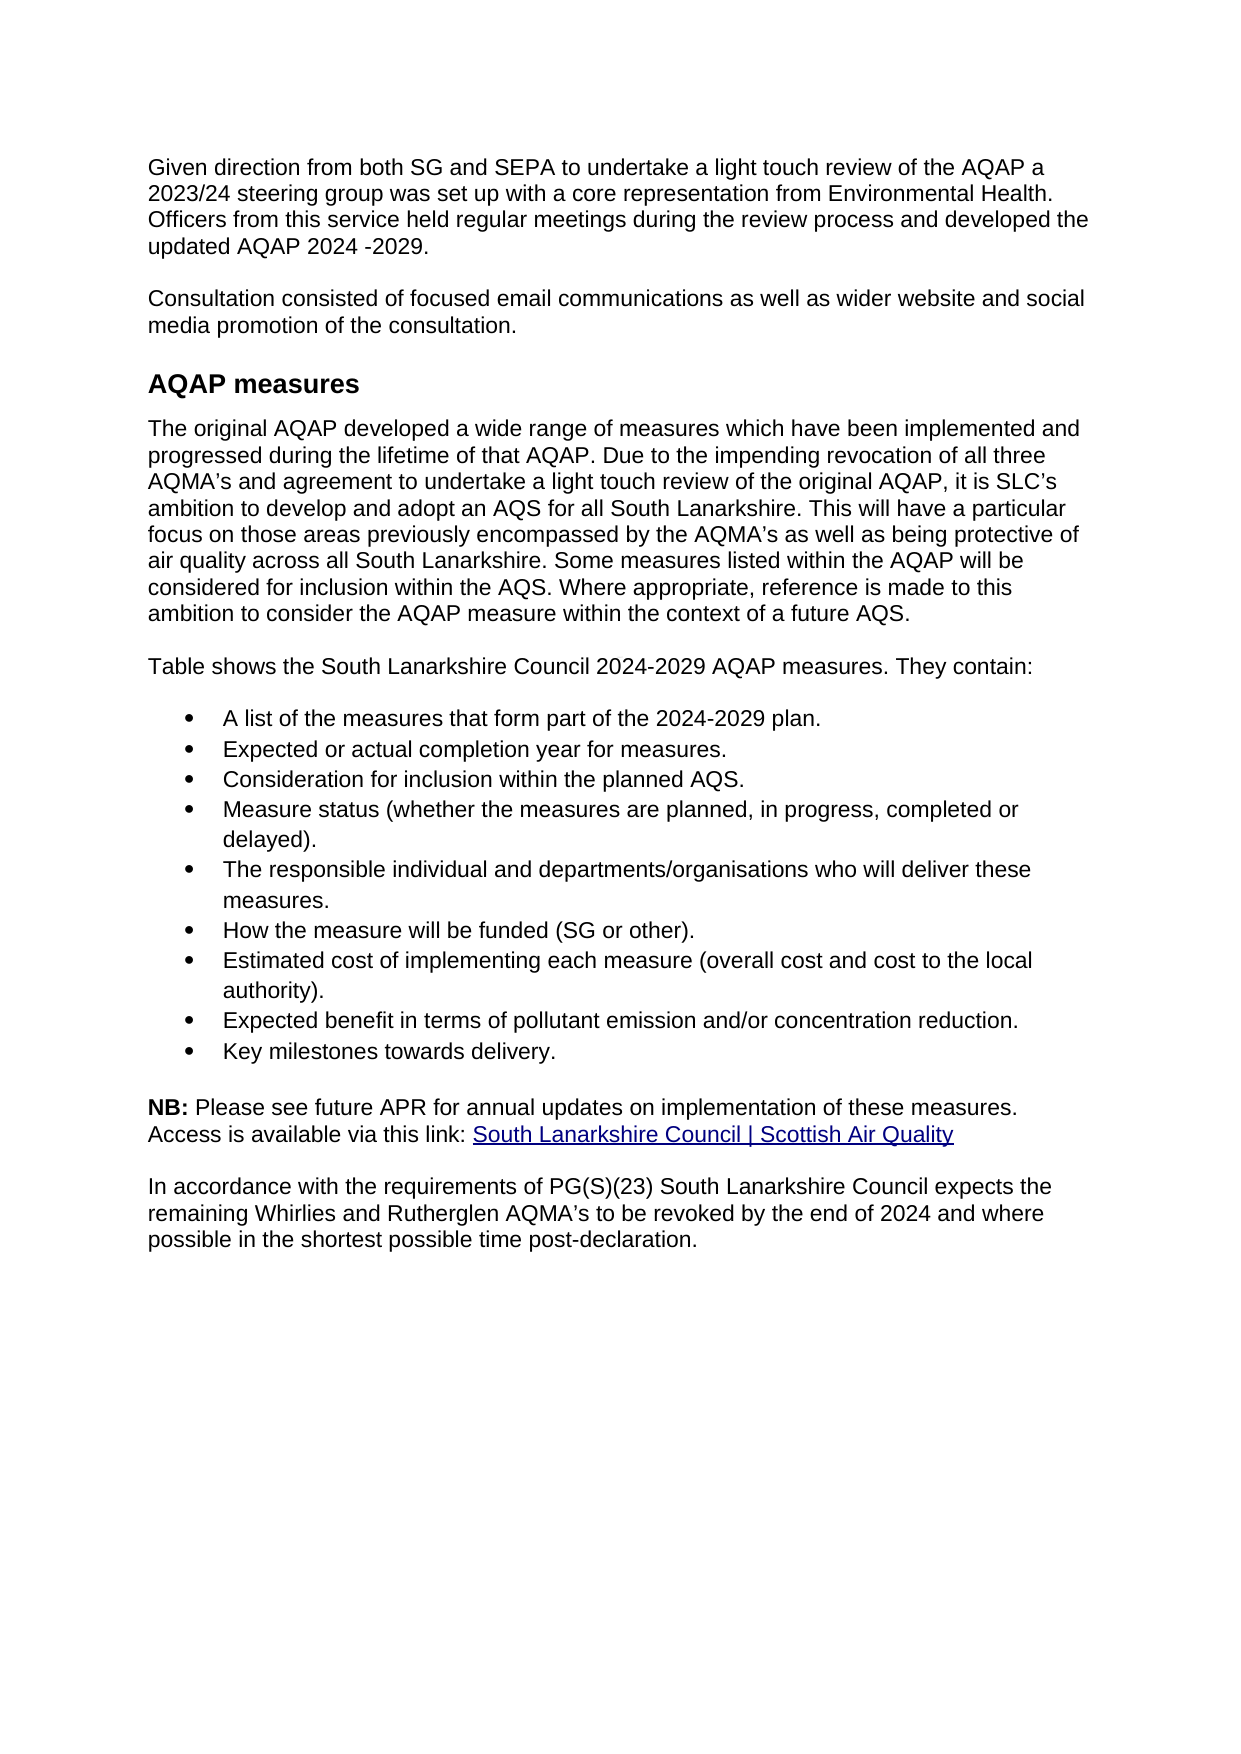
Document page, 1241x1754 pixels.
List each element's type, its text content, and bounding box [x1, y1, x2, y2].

list Measure status (whether the measures are planned, in progress, completed or delayed). [1050, 796, 1092, 852]
text Given direction from both SG and SEPA to undertake a light touch review of the AQAP a 2023/24 steering group was set up with a core representation from Environmental Health. Officers from this service held regular meetings during the review process and developed the updated AQAP 2024 -2029. [148, 153, 1092, 259]
list Expected or actual completion year for measures. [1050, 736, 1092, 762]
list Estimated cost of implementing each measure (overall cost and cost to the local authority). [1050, 947, 1092, 1003]
text The original AQAP developed a wide range of measures which have been implemented and progressed during the lifetime of that AQAP. Due to the impending revocation of all three AQMA’s and agreement to undertake a light touch review of the original AQAP, it is SLC’s ambition to develop and adopt an AQS for all South Lanarkshire. This will have a particular focus on those areas previously encompassed by the AQMA’s as well as being protective of air quality across all South Lanarkshire. Some measures listed within the AQAP will be considered for inclusion within the AQS. Where appropriate, reference is made to this ambition to consider the AQAP measure within the context of a future AQS. [148, 415, 1092, 626]
subtitle AQAP measures [148, 368, 1092, 400]
text In accordance with the requirements of PG(S)(23) South Lanarkshire Council expects the remaining Whirlies and Rutherglen AQMA’s to be revoked by the end of 2024 and where possible in the shortest possible time post-declaration. [148, 1173, 1092, 1252]
list The responsible individual and departments/organisations who will deliver these measures. [1050, 856, 1092, 913]
list Consideration for inclusion within the planned AQS. [1050, 766, 1092, 792]
list How the measure will be funded (SG or other). [1050, 917, 1092, 943]
text Consultation consisted of focused email communications as well as wider website and social media promotion of the consultation. [148, 285, 1092, 338]
list Key milestones towards delivery. [1050, 1038, 1092, 1064]
